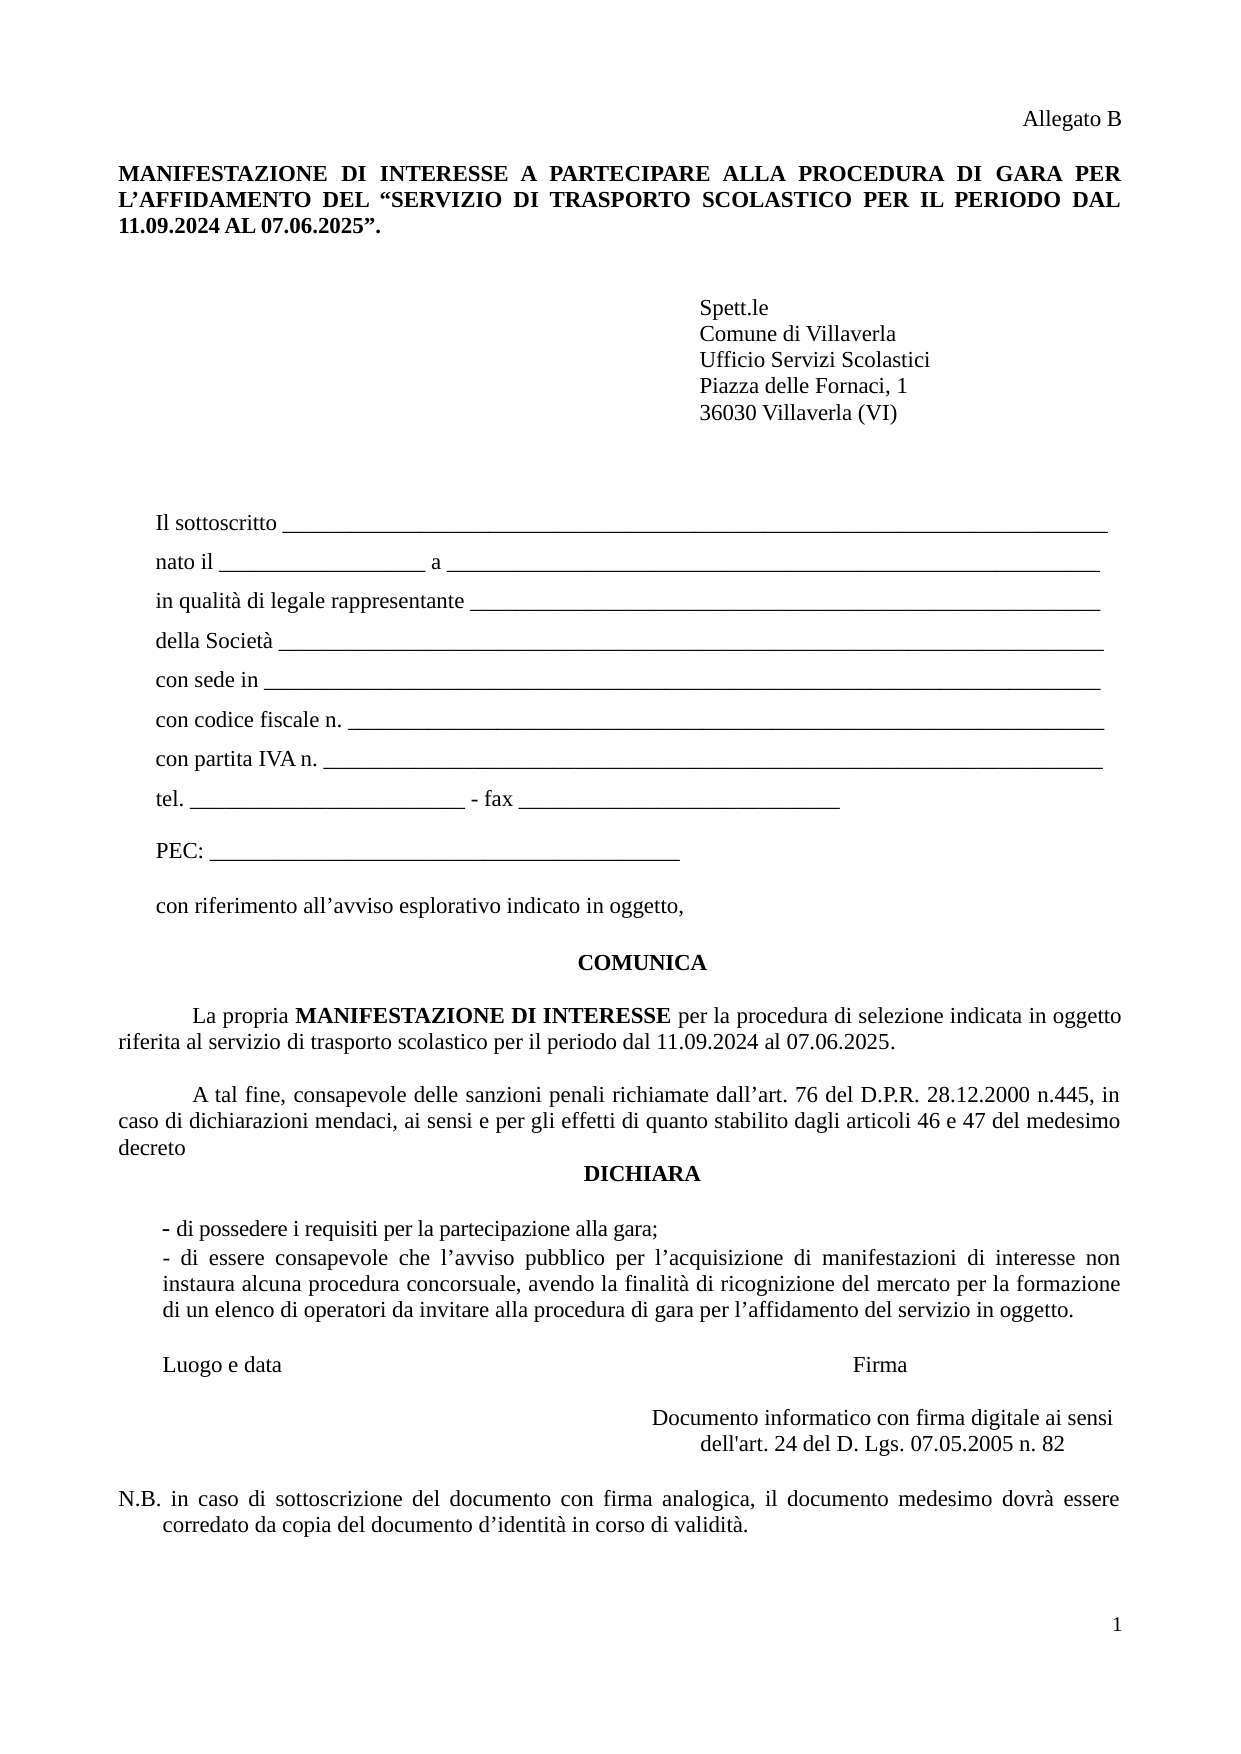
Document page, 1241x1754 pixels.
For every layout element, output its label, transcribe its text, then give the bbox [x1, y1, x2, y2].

text Allegato B [118, 105, 1122, 131]
text con riferimento all’avviso esplorativo indicato in oggetto, [156, 892, 1122, 919]
text PEC: _________________________________________ [156, 838, 1122, 864]
text della Società ________________________________________________________________________ [155, 627, 1122, 653]
text Comune di Villaverla [699, 320, 1122, 346]
text Spett.le [699, 293, 1122, 320]
text 36030 Villaverla (VI) [699, 399, 1122, 425]
text Ufficio Servizi Scolastici [699, 346, 1122, 373]
text MANIFESTAZIONE DI INTERESSE A PARTECIPARE ALLA PROCEDURA DI GARA PER L’AFFIDAMENTO DEL “SERVIZIO DI TRASPORTO SCOLASTICO PER IL PERIODO DAL 11.09.2024 AL 07.06.2025”. [118, 160, 1122, 239]
text Piazza delle Fornaci, 1 [699, 373, 1122, 399]
text nato il __________________ a _________________________________________________________ [155, 548, 1122, 574]
text N.B. in caso di sottoscrizione del documento con firma analogica, il documento medesimo dovrà essere corredato da copia del documento d’identità in corso di validità. [118, 1485, 1122, 1538]
text con sede in _________________________________________________________________________ [155, 666, 1122, 693]
text - di essere consapevole che l’avviso pubblico per l’acquisizione di manifestazioni di interesse non instaura alcuna procedura concorsuale, avendo la finalità di ricognizione del mercato per la formazione di un elenco di operatori da invitare alla procedura di gara per l’affidamento del servizio in oggetto. [162, 1244, 1122, 1323]
list Luogo e data Firma [162, 1351, 1122, 1377]
text - di possedere i requisiti per la partecipazione alla gara; [162, 1213, 1122, 1242]
text DICHIARA [162, 1160, 1122, 1186]
text con partita IVA n. ____________________________________________________________________ [155, 745, 1122, 772]
text Documento informatico con firma digitale ai sensi [643, 1404, 1122, 1430]
text La propria MANIFESTAZIONE DI INTERESSE per la procedura di selezione indicata in oggetto riferita al servizio di trasporto scolastico per il periodo dal 11.09.2024 al 07.06.2025. [118, 1002, 1122, 1055]
text A tal fine, consapevole delle sanzioni penali richiamate dall’art. 76 del D.P.R. 28.12.2000 n.445, in caso di dichiarazioni mendaci, ai sensi e per gli effetti di quanto stabilito dagli articoli 46 e 47 del medesimo decreto [118, 1081, 1122, 1160]
text con codice fiscale n. __________________________________________________________________ [155, 706, 1122, 732]
text COMUNICA [162, 949, 1122, 976]
text Il sottoscritto ________________________________________________________________________ [155, 508, 1122, 535]
text tel. ________________________ - fax ____________________________ [156, 785, 1122, 811]
text dell'art. 24 del D. Lgs. 07.05.2005 n. 82 [643, 1430, 1122, 1457]
text in qualità di legale rappresentante _______________________________________________________ [155, 587, 1122, 614]
